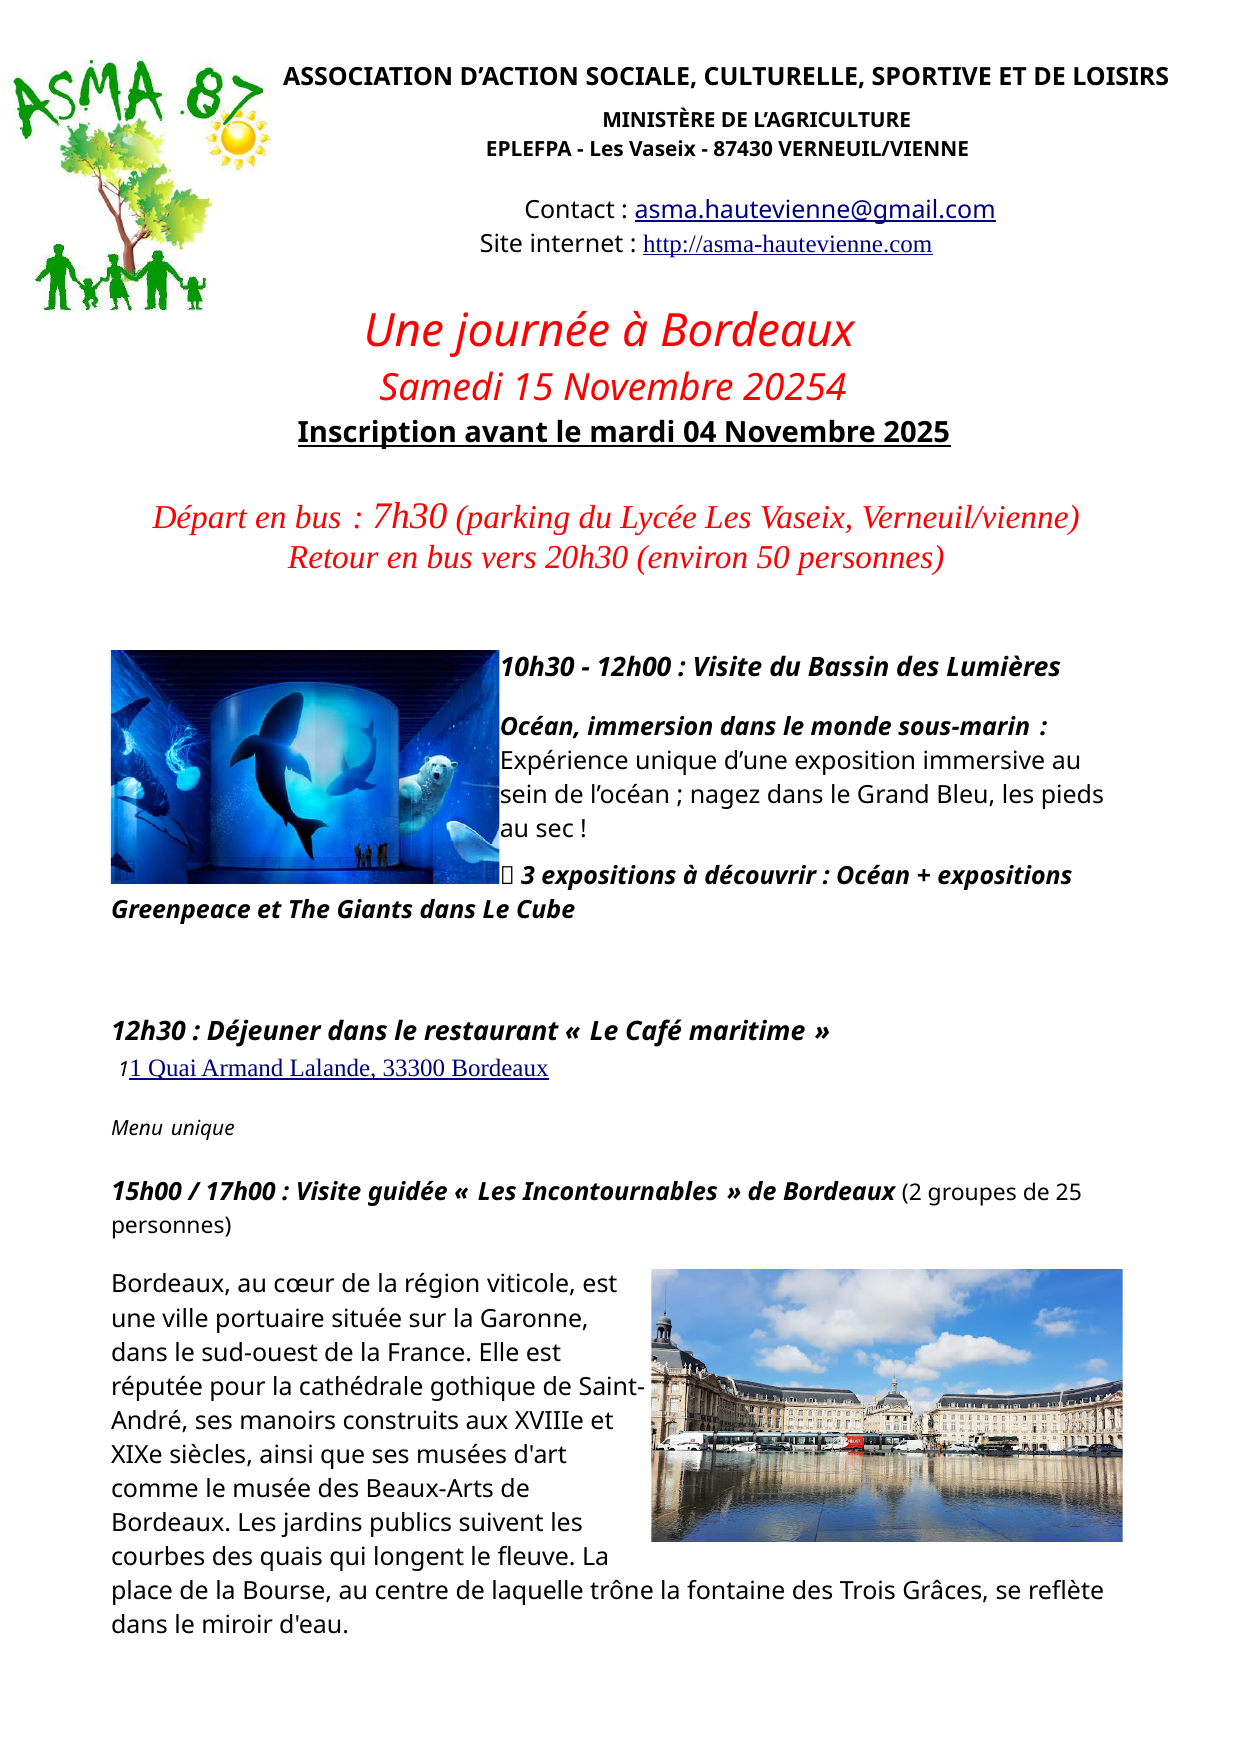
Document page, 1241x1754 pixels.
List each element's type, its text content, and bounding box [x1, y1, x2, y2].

text 🎨 3 expositions à découvrir : Océan + expositions Greenpeace et The Giants dans Le Cube [111, 858, 1124, 926]
text Bordeaux, au cœur de la région viticole, est une ville portuaire située sur la Garonne, dans le sud-ouest de la France. Elle est réputée pour la cathédrale gothique de Saint-André, ses manoirs construits aux XVIIIe et XIXe siècles, ainsi que ses musées d'art comme le musée des Beaux-Arts de Bordeaux. Les jardins publics suivent les courbes des quais qui longent le fleuve. La place de la Bourse, au centre de laquelle trône la fontaine des Trois Grâces, se reflète dans le miroir d'eau. [111, 1266, 1124, 1641]
picture [110, 650, 500, 884]
text Départ en bus : 7h30 (parking du Lycée Les Vaseix, Verneuil/vienne) [111, 494, 1124, 537]
text Une journée à Bordeaux [111, 298, 1124, 360]
text Menu unique [111, 1113, 1124, 1141]
text Inscription avant le mardi 04 Novembre 2025 [111, 411, 1124, 451]
text 12h30 : Déjeuner dans le restaurant « Le Café maritime » [111, 1012, 1124, 1048]
subtitle Océan, immersion dans le monde sous-marin : Expérience unique d’une exposition immersive au sein de l’océan ; nagez dans le Grand Bleu, les pieds au sec ! [500, 709, 1124, 845]
text 10h30 - 12h00 : Visite du Bassin des Lumières [111, 648, 1124, 684]
text Contact : asma.hautevienne@gmail.com [273, 191, 1181, 225]
text 15h00 / 17h00 : Visite guidée « Les Incontournables » de Bordeaux (2 groupes de 25 personnes) [111, 1172, 1124, 1240]
text ASSOCIATION D’ACTION SOCIALE, CULTURELLE, SPORTIVE ET DE LOISIRS [273, 59, 1182, 93]
text MINISTÈRE DE L’AGRICULTURE [273, 106, 1240, 134]
text 11 Quai Armand Lalande, 33300 Bordeaux [111, 1048, 1124, 1084]
text Samedi 15 Novembre 20254 [111, 360, 1124, 411]
text Retour en bus vers 20h30 (environ 50 personnes) [111, 537, 1124, 575]
text EPLEFPA - Les Vaseix - 87430 VERNEUIL/VIENNE [273, 134, 1181, 162]
text Site internet : http://asma-hautevienne.com [406, 225, 1124, 259]
picture [12, 59, 273, 311]
picture [651, 1269, 1123, 1542]
